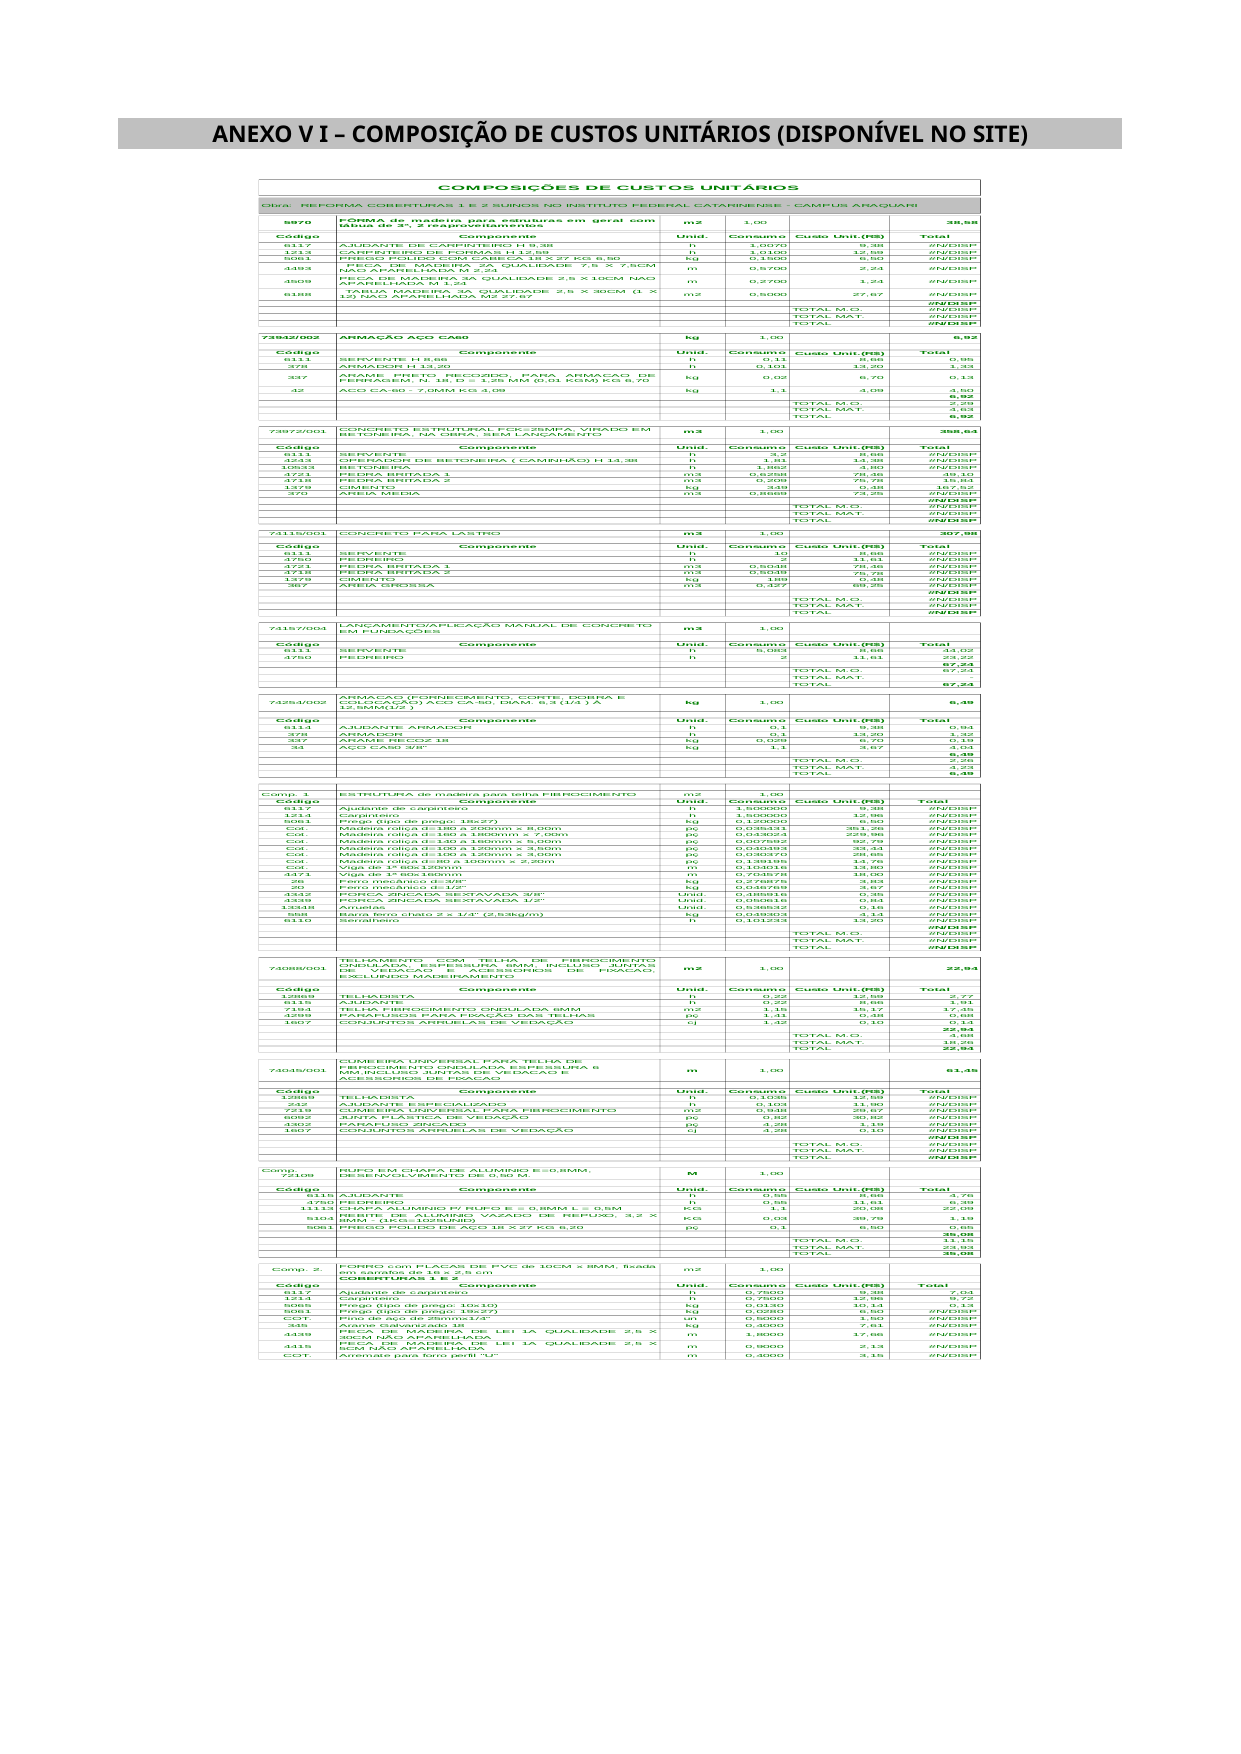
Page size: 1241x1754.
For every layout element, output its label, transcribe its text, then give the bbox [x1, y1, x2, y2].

text ANEXO V I – COMPOSIÇÃO DE CUSTOS UNITÁRIOS (DISPONÍVEL NO SITE) [118, 118, 1122, 149]
